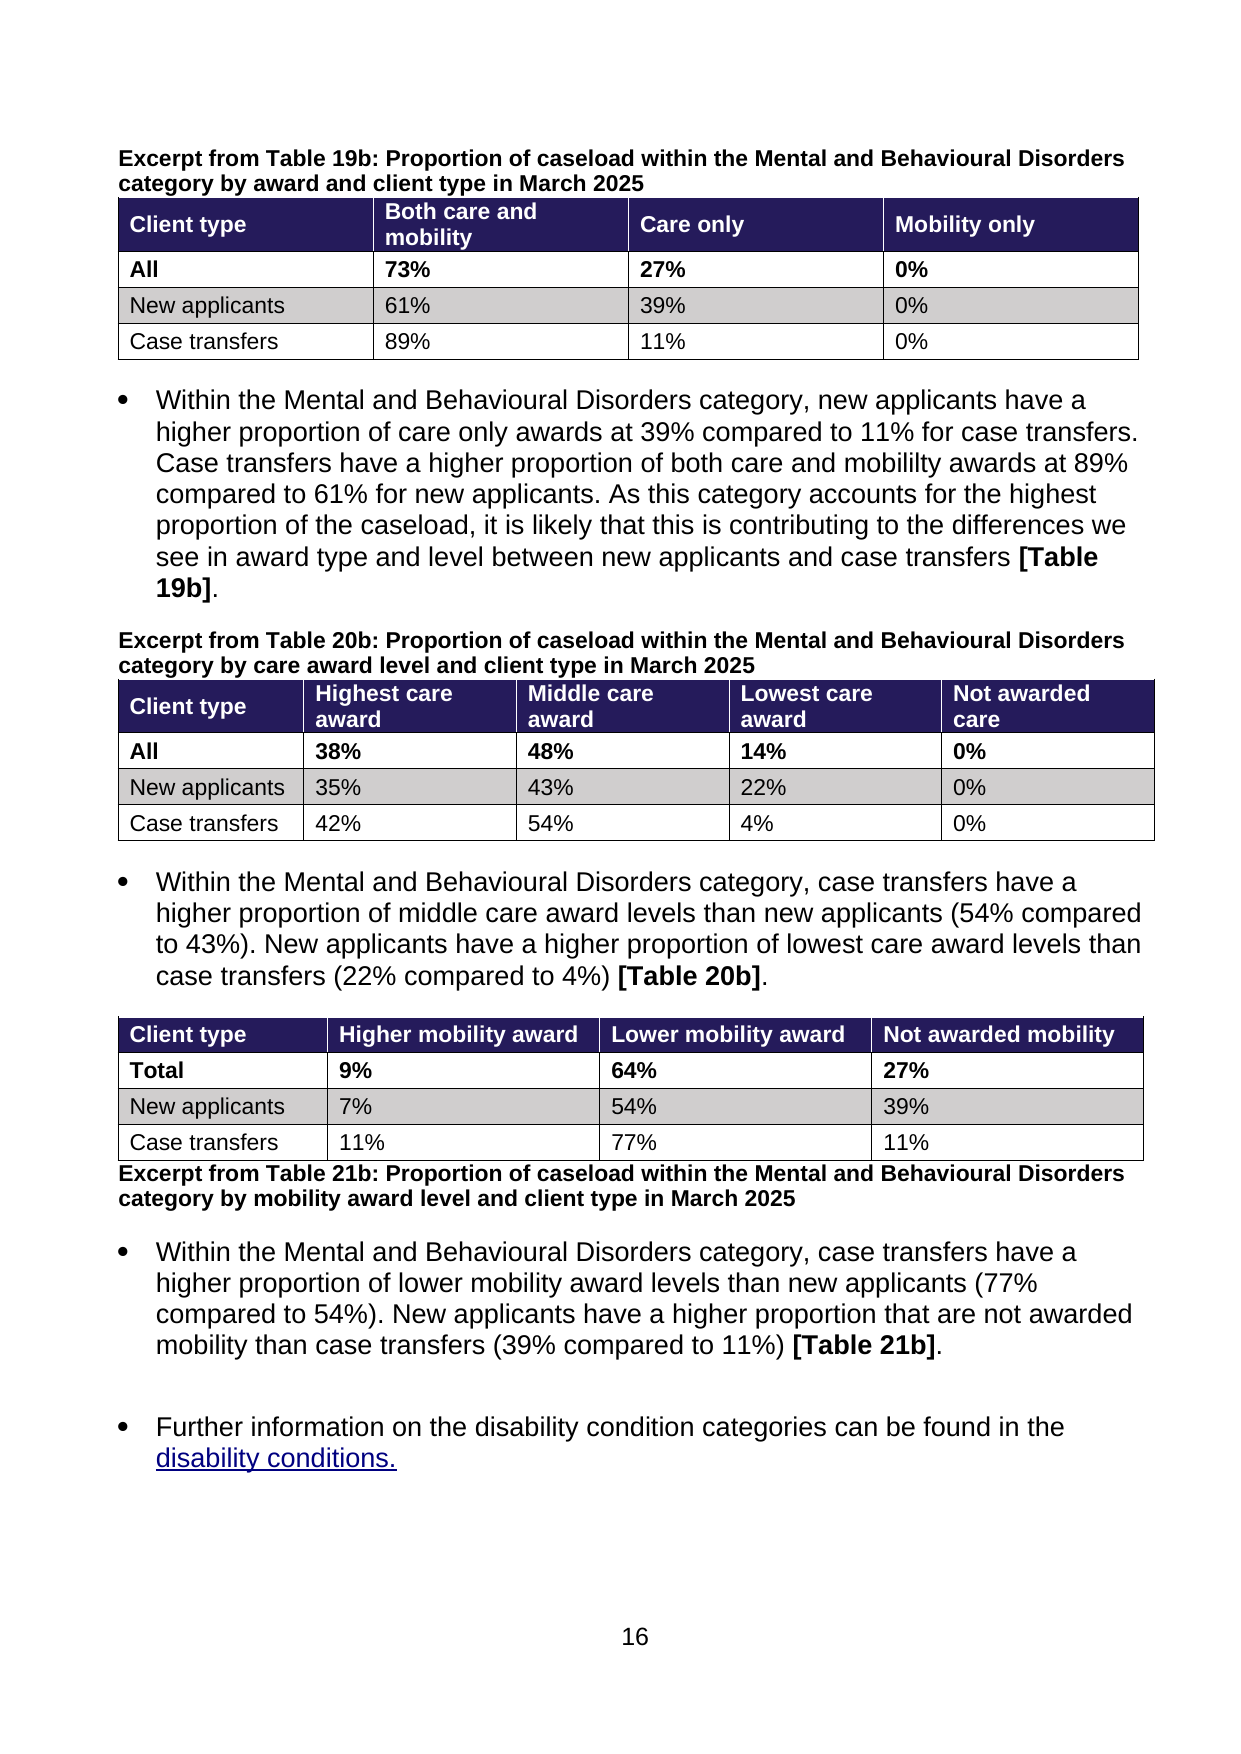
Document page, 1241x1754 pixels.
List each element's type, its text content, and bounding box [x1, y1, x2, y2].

table_header Higher mobility award [328, 1018, 599, 1052]
table_cell 0% [884, 252, 1138, 287]
text Excerpt from Table 19b: Proportion of caseload within the Mental and Behavioural Disorders category by award and client type in March 2025 [118, 147, 1152, 197]
table_cell Case transfers [119, 805, 303, 840]
table_cell 35% [304, 769, 516, 804]
table_header Highest care award [304, 680, 516, 732]
table_cell 0% [942, 733, 1154, 768]
table_header Care only [629, 198, 883, 251]
table_cell 0% [942, 805, 1154, 840]
list Within the Mental and Behavioural Disorders category, case transfers have a higher proportion of middle care award levels than new applicants (54% compared to 43%). New applicants have a higher proportion of lowest care award levels than case transfers (22% compared to 4%) [Table 20b]. [118, 866, 1152, 991]
table_cell All [119, 733, 303, 768]
list Within the Mental and Behavioural Disorders category, new applicants have a higher proportion of care only awards at 39% compared to 11% for case transfers. Case transfers have a higher proportion of both care and mobililty awards at 89% compared to 61% for new applicants. As this category accounts for the highest proportion of the caseload, it is likely that this is contributing to the differences we see in award type and level between new applicants and case transfers [Table 19b]. [118, 385, 1152, 603]
table_cell 61% [374, 288, 628, 323]
table_cell 22% [730, 769, 941, 804]
table_cell 11% [629, 324, 883, 359]
table_cell New applicants [119, 769, 303, 804]
table_cell 11% [872, 1125, 1143, 1160]
table_cell New applicants [119, 288, 373, 323]
list Within the Mental and Behavioural Disorders category, case transfers have a higher proportion of lower mobility award levels than new applicants (77% compared to 54%). New applicants have a higher proportion that are not awarded mobility than case transfers (39% compared to 11%) [Table 21b]. [118, 1236, 1152, 1361]
table_header Both care and mobility [374, 198, 628, 251]
table_cell 14% [730, 733, 941, 768]
table_header Mobility only [884, 198, 1138, 251]
table_cell 0% [884, 324, 1138, 359]
table_cell 43% [517, 769, 729, 804]
table_cell 4% [730, 805, 941, 840]
table_cell 11% [328, 1125, 599, 1160]
table_cell 73% [374, 252, 628, 287]
text Excerpt from Table 20b: Proportion of caseload within the Mental and Behavioural Disorders category by care award level and client type in March 2025 [118, 628, 1152, 678]
table_header Not awarded care [942, 680, 1154, 732]
table_header Not awarded mobility [872, 1018, 1143, 1052]
table_cell 48% [517, 733, 729, 768]
table_cell Case transfers [119, 324, 373, 359]
table_header Lowest care award [730, 680, 941, 732]
table_header Lower mobility award [600, 1018, 871, 1052]
table_cell 54% [517, 805, 729, 840]
table_cell Total [119, 1053, 327, 1088]
table_header Client type [119, 1018, 327, 1052]
table_cell 42% [304, 805, 516, 840]
table_cell 7% [328, 1089, 599, 1124]
table_cell Case transfers [119, 1125, 327, 1160]
table_cell 39% [629, 288, 883, 323]
table_cell 0% [942, 769, 1154, 804]
text Excerpt from Table 21b: Proportion of caseload within the Mental and Behavioural Disorders category by mobility award level and client type in March 2025 [118, 1161, 1152, 1211]
table_cell All [119, 252, 373, 287]
table_header Client type [119, 198, 373, 251]
table_cell 77% [600, 1125, 871, 1160]
table_header Client type [119, 680, 303, 732]
table_cell 39% [872, 1089, 1143, 1124]
table_cell 64% [600, 1053, 871, 1088]
list Further information on the disability condition categories can be found in the disability conditions. [118, 1411, 1152, 1473]
table_cell 9% [328, 1053, 599, 1088]
table_cell New applicants [119, 1089, 327, 1124]
table_cell 27% [629, 252, 883, 287]
table_cell 89% [374, 324, 628, 359]
table_cell 0% [884, 288, 1138, 323]
table_cell 54% [600, 1089, 871, 1124]
table_header Middle care award [517, 680, 729, 732]
table_cell 27% [872, 1053, 1143, 1088]
table_cell 38% [304, 733, 516, 768]
